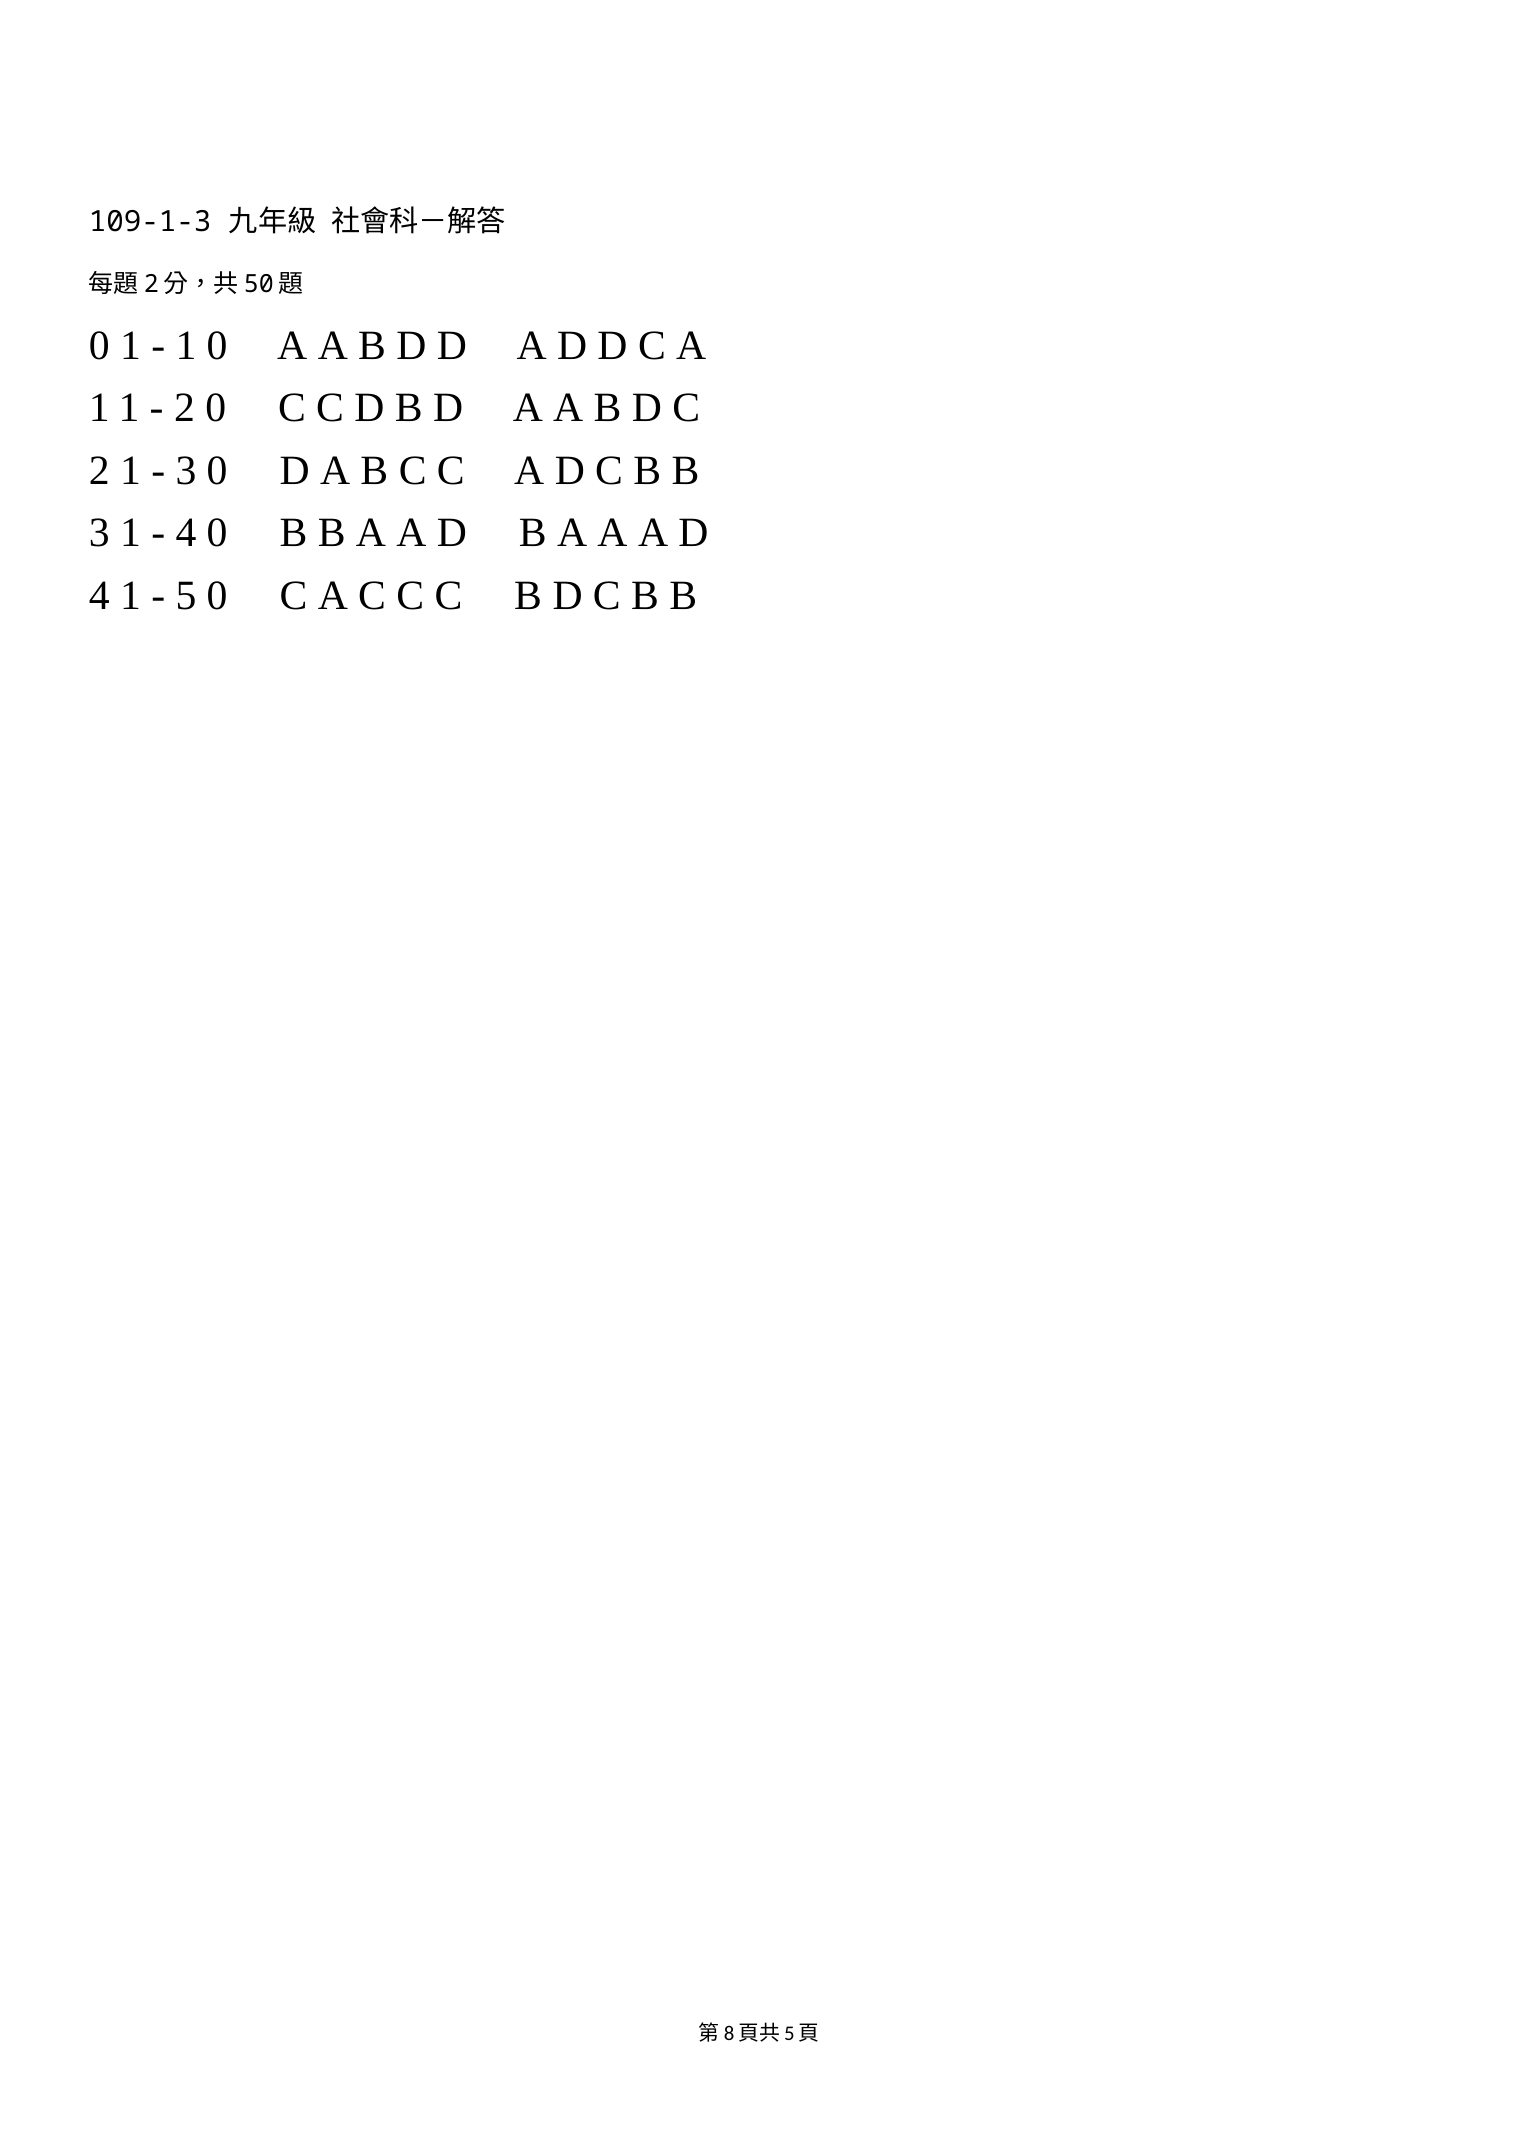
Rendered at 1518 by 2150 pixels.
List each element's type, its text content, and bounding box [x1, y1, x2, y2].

text 31-40 BBAAD BAAAD [89, 490, 1429, 552]
text 01-10 AABDD ADDCA [89, 302, 1429, 365]
text 每題2分，共50題 [89, 240, 1429, 302]
text 41-50 CACCC BDCBB [89, 552, 1429, 615]
text 11-20 CCDBD AABDC [89, 365, 1429, 427]
text 21-30 DABCC ADCBB [89, 427, 1429, 490]
text 109-1-3 九年級 社會科－解答 [89, 177, 1429, 240]
